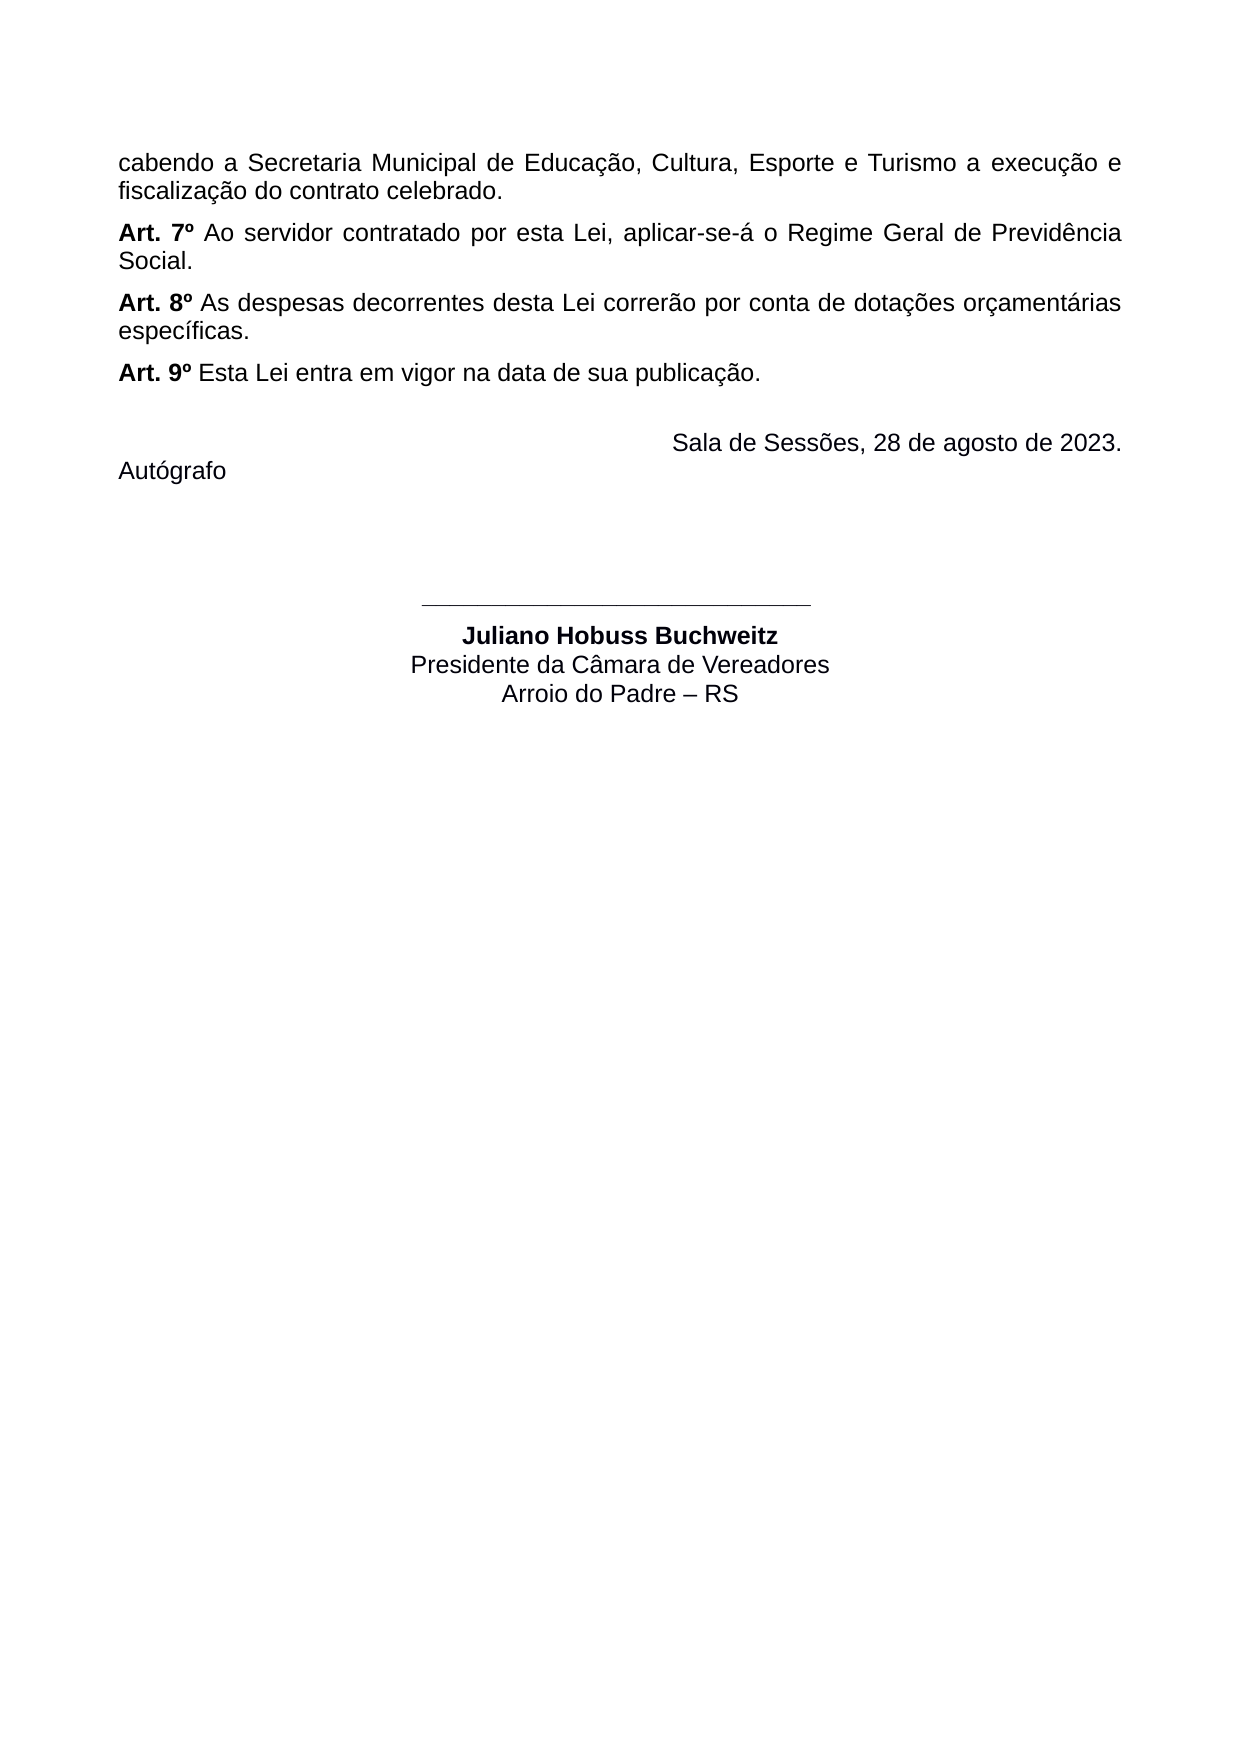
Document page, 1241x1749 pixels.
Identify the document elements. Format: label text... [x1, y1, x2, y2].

text Juliano Hobuss Buchweitz [118, 621, 1122, 650]
text ____________________________ [118, 580, 1122, 609]
text Autógrafo [118, 456, 1122, 485]
text Sala de Sessões, 28 de agosto de 2023. [118, 428, 1122, 456]
text Presidente da Câmara de Vereadores [118, 650, 1122, 679]
text Art. 9º Esta Lei entra em vigor na data de sua publicação. [118, 358, 1122, 386]
text Arroio do Padre – RS [118, 679, 1122, 708]
text Art. 7º Ao servidor contratado por esta Lei, aplicar-se-á o Regime Geral de Previdência Social. [118, 218, 1122, 275]
text cabendo a Secretaria Municipal de Educação, Cultura, Esporte e Turismo a execução e fiscalização do contrato celebrado. [118, 148, 1122, 205]
text Art. 8º As despesas decorrentes desta Lei correrão por conta de dotações orçamentárias específicas. [118, 288, 1122, 345]
